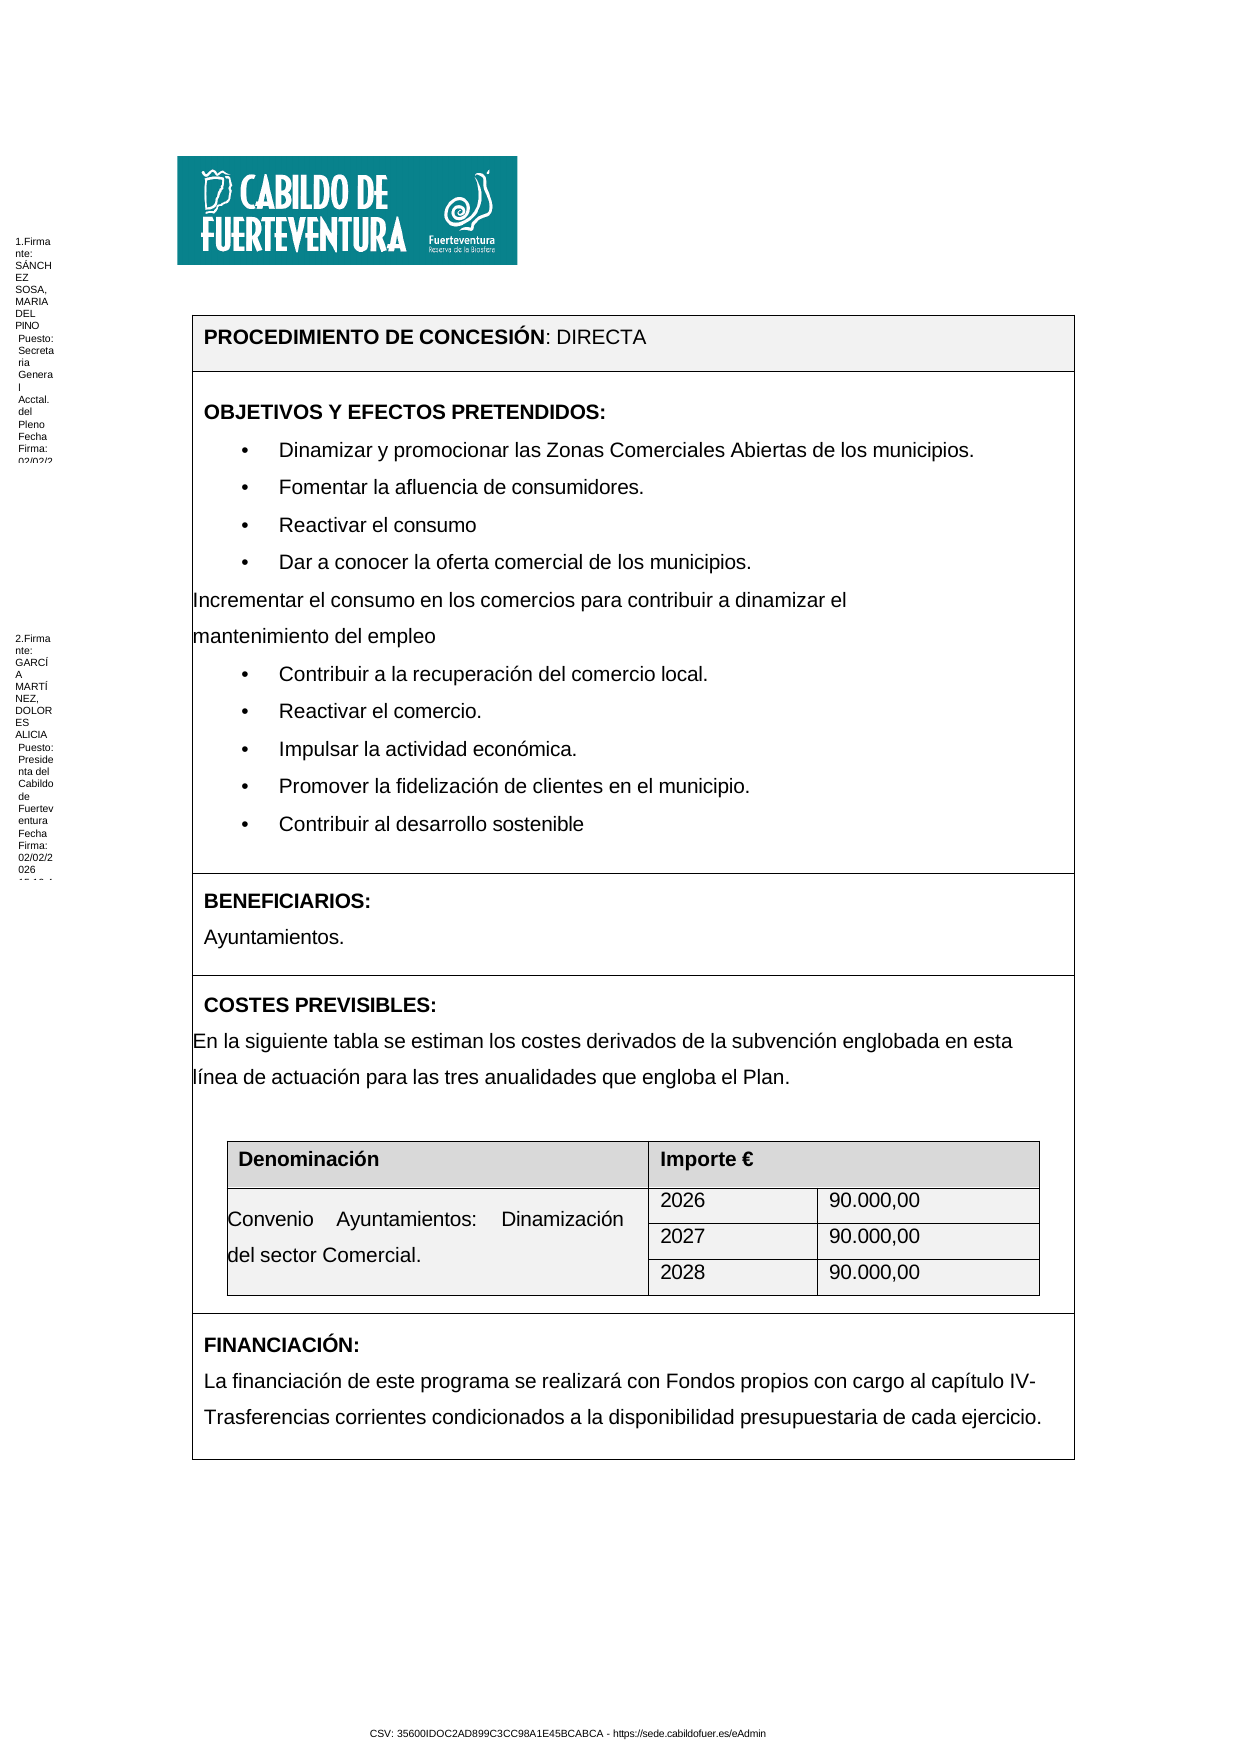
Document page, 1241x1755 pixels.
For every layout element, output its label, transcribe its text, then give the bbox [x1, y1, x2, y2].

table_cell Convenio Ayuntamientos: Dinamización del sector Comercial. [228, 1189, 648, 1295]
table_cell 2027 [649, 1224, 817, 1259]
text Puesto: Secretaria General Acctal. del Pleno Fecha Firma: 02/02/2026 13:47:06 [18, 332, 54, 463]
text 1.Firmante: SÁNCHEZ SOSA,MARIA DEL PINO [15, 236, 54, 332]
table_cell 2026 [649, 1189, 817, 1223]
table_cell OBJETIVOS Y EFECTOS PRETENDIDOS: Dinamizar y promocionar las Zonas Comerciales Abiertas de los municipios. Fomentar la afluencia de consumidores. Reactivar el consumo Dar a conocer la oferta comercial de los municipios. Incrementar el consumo en los comercios para contribuir a dinamizar el mantenimiento del empleo Contribuir a la recuperación del comercio local. Reactivar el comercio. Impulsar la actividad económica. Promover la fidelización de clientes en el municipio. Contribuir al desarrollo sostenible [193, 372, 1074, 872]
table_header PROCEDIMIENTO DE CONCESIÓN: DIRECTA [193, 316, 1074, 371]
table_cell 90.000,00 [818, 1260, 1039, 1295]
table_cell 2028 [649, 1260, 817, 1295]
table_cell COSTES PREVISIBLES: En la siguiente tabla se estiman los costes derivados de la subvención englobada en esta línea de actuación para las tres anualidades que engloba el Plan. [193, 976, 1074, 1313]
text Puesto: Presidenta del Cabildo de Fuerteventura Fecha Firma: 02/02/2026 15:19:44 [18, 741, 54, 879]
text 2.Firmante: GARCÍA MARTÍNEZ, DOLORES ALICIA [15, 633, 54, 741]
table_header Denominación [228, 1142, 648, 1187]
table_header Importe € [649, 1142, 1039, 1187]
table_cell 90.000,00 [818, 1224, 1039, 1259]
table_cell 90.000,00 [818, 1189, 1039, 1223]
table_cell FINANCIACIÓN: La financiación de este programa se realizará con Fondos propios con cargo al capítulo IV- Trasferencias corrientes condicionados a la disponibilidad presupuestaria de cada ejercicio. [193, 1314, 1074, 1459]
table_cell BENEFICIARIOS: Ayuntamientos. [193, 874, 1074, 975]
